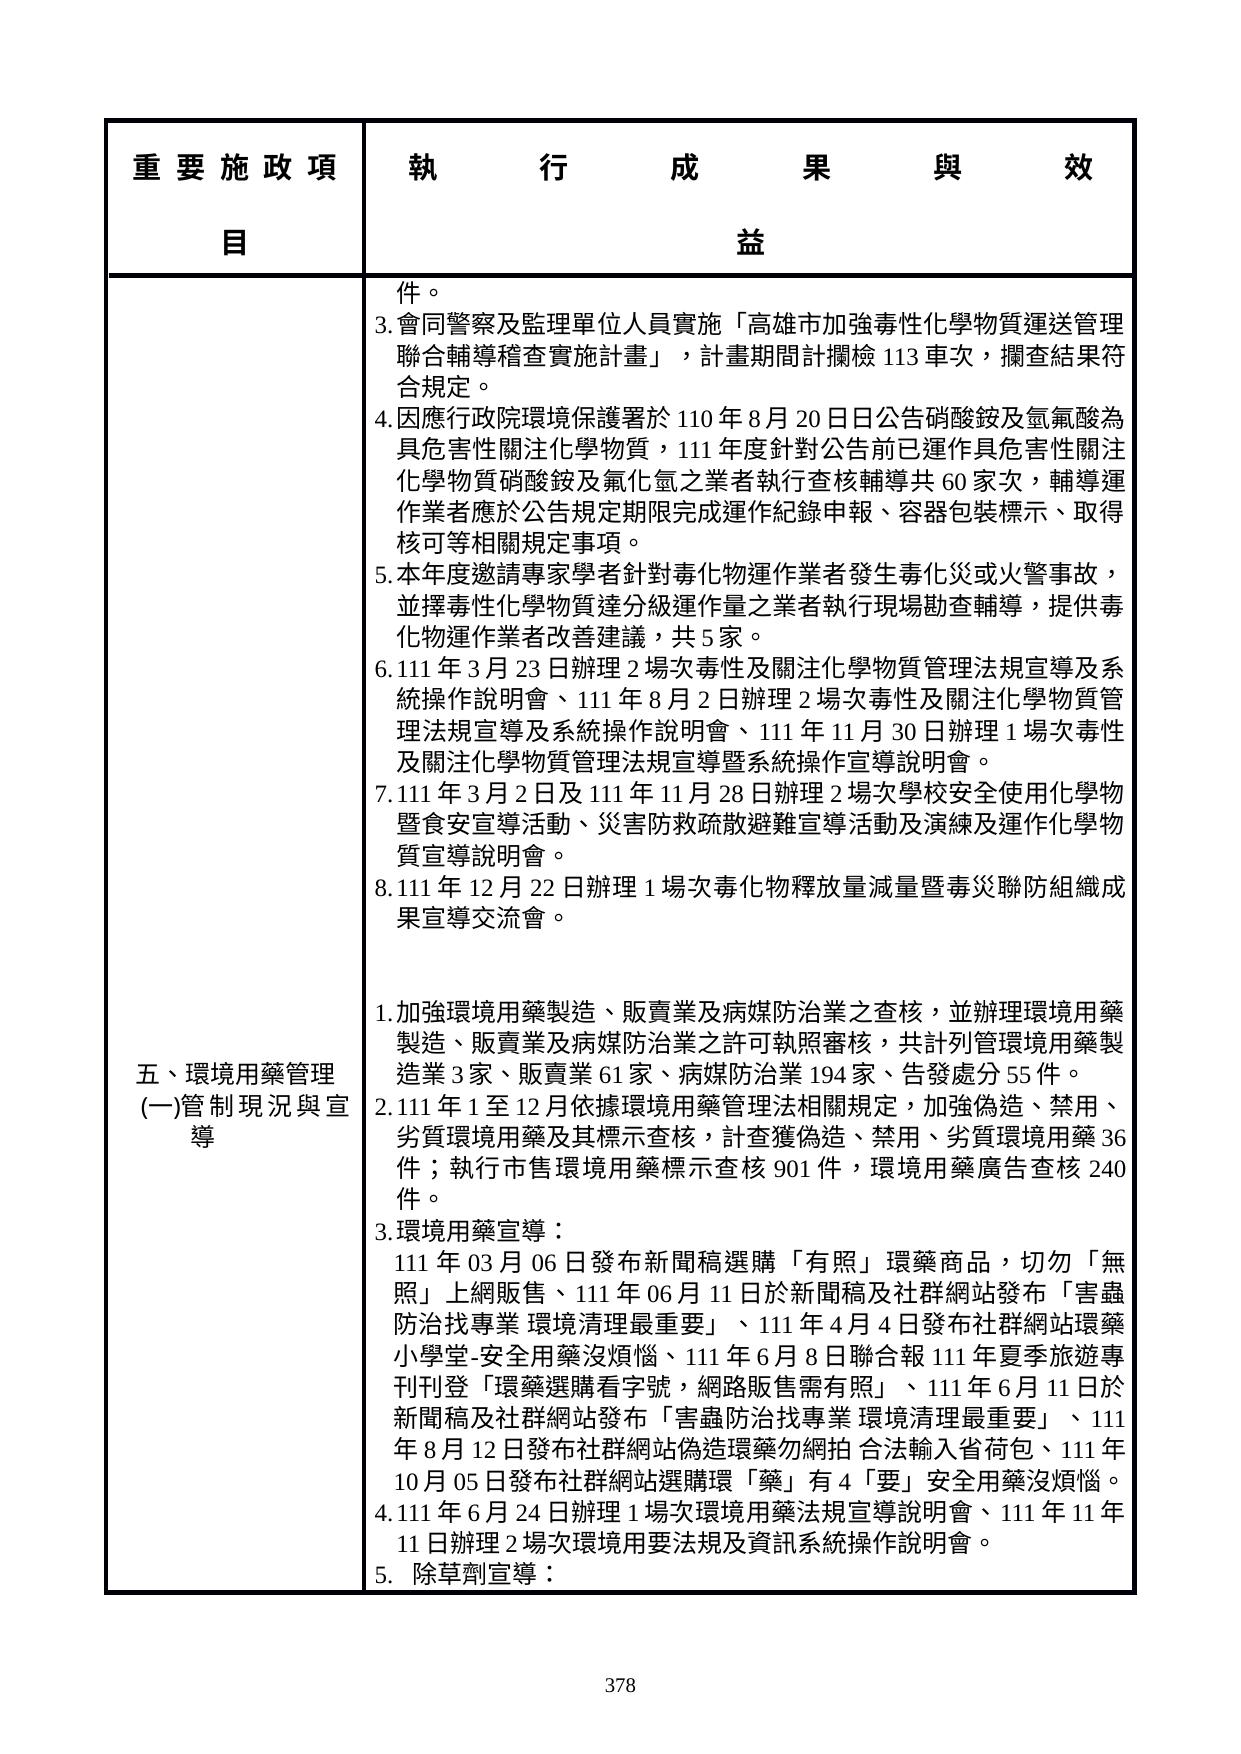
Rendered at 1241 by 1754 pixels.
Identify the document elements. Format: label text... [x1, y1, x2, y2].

table_cell 賡續推動許可制度；確認固定污染源污染物排放量資料，並建立資料庫；111年1月至12月共受理固定源設置49件次、變更5件次、操作59件次、異動305件次、展延343件次及補換發證145件次，共計906件。 核發設置許可證60件、操作許可證653件。 執行703條製程許可證法規符合度查核，未依據固定污染源操作許可證規定操作之製程，依法進行告發處分。 執行41根次公私場所排放口定期檢測現場監督作業，確保檢測公司均依照標準流程進行檢測，以維護檢測數據之公正性。 執行展延通知及資訊公開通知，共計381件及235件。 辦理1場次之空污改善會議。 本市公告應連線第一批至第五批公私場所共有31家工廠109根排放管道，除中鋼公司4根次無法裝設儀器之管道外，其餘皆已完成連線；而非公告對象自行連線共有8根。根據最新公告之管理辦法所有連線工廠應傳送即時資料，目前已全數進行即時資料傳輸。 執行各項功能查核：相對準確度測試查核25根次、相對準確度測試監督26根次、標準氣體查核27根次、不透光率查核16根次、不透光率監督20根次、二氧化氮查核20根次、法規符合度查核84根次及現場評鑑5廠次。 111年辦理「CEMS管理辦法宣導說明會」1場次。 執行110年第4季~111年第3季空污費申報建檔共5,443家次，空污費審查共5,443家次，其111年度追繳金額為658萬元。 以「空污費網路申報及查詢系統」為比較基準，藉由現場查核、上下游比對及與固定空氣污染源管理資訊系統比對等方式，強化數據正確性及確認業者申報方式之合理性。其111年度共追繳空污費658萬元。 統計111年1-12月辦理收繳空污費共5億0,974萬餘元。 執行本市110年度現場查核作業，空污費針對SOx、NOx、VOCs及TSP等污染物進行現場查核，共計完成275家次；排放量查核共計76家次。 111年度共辦理2場次法規暨申報系統使用說明會，共邀集259家公私場所與會輔導；辦理2場次高雄市汽電共生鍋爐生煤使用管控研商會議，協商減煤56.8萬公噸；辦理1場次揮發性有機物自廠係數建置申請審查會議。 執行159家次VOCs納管行業法規符合度查核及排放量確認作業。 查核12家次流通市場販賣塗料標示規範符合情形，查有8家次販賣有法規管制類別塗料，其商品皆有依法標示規範內容。 查核石化製程廢氣燃燒塔操作狀況27廠次，針對未符合法規規範者皆有要求業者進行改善。 VOCs行業別申報審查609件次、廢氣燃燒塔相關使用申請審查63件次及歲修申請作業審查144件次、加油站相關申請文書審查526件次。 執行石化製程歲修期間現場查核15家次，查有相關歲修單元未有效收集廢氣者，現場立即輔導業者進行修護改善。 執行石化製程及儲槽設備元件檢測42,061點次與裝載操作設施設備元件洩漏調查8,010點次，檢測有洩漏點數共345點，統計洩漏元件經修護後達成之VOCs削減量為51.31噸。並運用紅外線氣體顯像測漏儀執行石化業設備元件洩漏監測共21小時。 執行排放管道VOCs檢測10根次、周界或管道異味官能檢測作業16點次、內浮頂槽浮頂上方VOCs濃度檢測30點次及冷卻水塔VOCs濃度檢測10點次，共測有管道異味官能檢測作業1點次及內浮頂槽浮頂上方VOCs濃度檢測2點次，不符法規標準。 更新本市加油站家基本資料庫267家次，並執行50家加油站之油氣回收(A/L)檢測作業，共抽測995支油槍，執行25站次氣漏檢測作業。另執行加油站油氣回收設施現場查核及輔導58站次，查有相關油氣逸散單元，現場立即輔導業者進行修護改善 邀請專家學者辦理4場次固定污染源空氣污染物減量輔導會議。 辦理轄內未列管公司場所清查作業507家次。 辦理戴奧辛及重金屬污染源巡查作業，以掌握排放源之實際操作現況，進行全面法規符合度巡查工作209根次查核。 辦理可能異味來源工廠巡查作業360家次，並辦理5場次減量輔導會議。 辦理農廢露天燃燒巡查作業及宣導說明會，共計巡查493公頃並辦理2場次宣導說明會。 辦理管道檢測作業，管道戴奧辛檢測9根次、重金屬檢測10根次、異味檢測10根次，並於指定位置完成鋼瓶採樣分析作業6點次。 辦理有害空氣污染物空品監測作業，完成楠梓空品測站戴奧辛、重金屬、及酸鹼氣體空品監測各4次，大社工業區周界重金屬及醛酮化合物空品監測各6點次、揮發性有機物空品監測23點次、酸鹼氣體空品監測16點次，臨海工業區及中油高雄煉油廠之揮發性有機物空品監測37點次。 111年度完成五常里民宅、三奶里活動中心及潮寮國中之OP-FTIR連續監測各計365日，另新設大社工業區南側OP-FTIR測站並執行連續監測計275日。 執行室內空氣品質巡查檢測計302場次，包含本市公告列管場所及預公告新增場所。 執行17家公告場所稽查檢測作業及13家非公告場所標準值檢測作業，其中一間醫療機構二氧化碳濃度超標，經改善後已符合標準。 本年度總計核發189家自主管理標章，包括公告場所68家優良級標章、109家良好級標章；非公告場所10家優良級標章、2家良好級標章。 辦理2場次室內空氣品質自主管理標章宣導說明會。 辦理2場次輔導改善會議，提供具體改善方案或建議予場所，作為其室內空氣品質檢討及改善之依據。 111年完成104家次寺廟巡查作業，其中新增擴充巡查寺廟基本資料2家次、更新維護寺廟基本資料102家次。於三大節慶辦理紙錢集中燒活動，總收運量為823.39公噸，以功代金本年度配合環保署政策推動全國性以功代金超商平台募款活動，111年度本市共新增4家社福團體加入，目前參與之社福團體計有19家；111年度以功代金響應金額約為新台幣108.7萬餘元，並於8月21日配合「淨零綠生活澄清湖環湖走騎活動」進行以功代金現場擺攤宣導；結合南區廠及仁武廠新設置紙錢專用金爐推動平日紙錢集中燒活動，統計至12月31日，共收運32.6公噸。統計111年紙錢集中焚燒及以功代金成果，推估約可減少燃燒紙錢866.86公噸，減少粒狀污染物污染物排放量3.05公頓。 111年餐飲業巡查作業完成巡檢405家次，其中包含「行政院環境保護署-餐飲業空氣污染防制設施管理辦法」納管之一定規模餐飲業共計列管75個單位、344家餐廳；此外，針對非屬一定規模餐飲業巡查61家次；配合召開1場次「餐飲業法規宣導說明會」；另辦理國中小教育宣導會議5場次。 受理申請餐飲業及攤商裝設或租賃空氣污染管末處理設備案件，已完成補助43家餐飲業，共計新增靜電機74台、水洗機7台、異味處理機2台及活性碳吸附裝置4台，其中設備採用購置方式有78台、租賃有9台，每年可削減懸浮微粒1.441公噸、非甲烷碳氫化合物7.015公噸。 完成排放量減量分析作業：高屏地區空氣污染物總量管制第一期程共列管468家既存固定污染源，統計至第一期程最後四季，實際減量約10,527公噸空氣污染物。 已核發削減量差額共99件，TSP、SOx、NOx、VOCs核發量分別為769.1、5,552、7,793.1、2,718.9公噸；並已有完成73件差額交易移轉案件，總交易移轉量合計為2,135公噸，及已辦理30家次固定污染源空氣污染物削減量差額抵換作業。 已完成74家次公私場所提出新設或變更固定污染源污染物排放量增量抵換來源案件申請會審審核，包含17家次新設或變更達一定規模案件及57家次未達一定規模之設置或操作許可證申請案件。 統計目前尚有實際削減量差額證明有效期屆滿辦理展延前，須將指定10%差額限交易予不同法人，包含：粒狀污染物約70公噸、硫氧化物486公噸、氮氧化物744公噸、揮發性有機物133公噸。另為優先掌握各公私場所向環保局提出收回申請意願，環保局已於111年12月9日函文各公私場所。 採用2部中型油電複合動力洗街車及2部小型掃街機具，針對本市PM10濃度較高行政區域，進行加強街道揚塵洗掃工作，111年度共計完成機具洗街8,509.12公里、機具掃街4645.66公里。 推估TSP削減量：181.54公噸；PM10削減量：34.20公噸；PM2.5削減量：7.99公噸。 執行道路普查300條及作業現場自主查核30條。 完成洗掃作業前後街塵負荷檢測成效評估工作，平均街塵負荷削減率為55.30%、坋土負荷削減率為53.30%。 111年度1-12月營建空污費共徵收7,038件，徵收金額326,945,805元。 111年度邀請本市營建業主、承包商、公家機關、大型營造公司等單位，舉辦「營建工程空氣污染防制費查核及巡查管制宣導線上說明會」2場次；並辦理技術轉移教育訓練1場次。 111年度10月辦理「營建工地智能管制新模式」成果記者會1場次，廣邀媒體記者宣導新式空氣污染防制設備，以達宣傳效果。 111年度1-12月共計完成20,775處次營建工地、河川疏濬工程等之(稽)巡查及建檔作業。其中，假日巡查數量達1,207處次。 公共道路洗掃清潔維護：針對公共道路之管線工程及污染之公共路面清潔執行維護作業，111年1-12月共有57家工地及72家工廠認養洗掃工區周邊道路，以加強維護周邊環境，統計111年1-12月度總洗掃道路長度為42,919.32公里，推估TSP粒狀污染物減量達592.29公噸。 111年度於高屏堰110及111年採售分離週邊計畫(右岸出料)、高雄市第95期市地重劃工程、高雄市第96期市地重劃工程、儲槽新建工程、新加坡商英特格股份有限公司高雄路竹園區廠房新建工程，等5處架設CCTV監控作業即時監控系統架設，以即時掌握營建工地防制設施完善及現場施工情形。 111年度1-12月共完成10場工地周界TSP檢測，另完成15點次施工機具油品抽測，檢測結果皆符合法規標準。 111年度1-12月共完成施工機具調查108件，施工機具排煙檢測(不透光)60件，有57台施工機具檢測值符合儀器測定認定標準1.0 m-1以下，並核發施工機具自主管理標章共計28張，另輔導工地裝設濾煙器10台。 辦理本市固定源散性粒狀污染物稽巡查作業，統計111年度1-12月完成1,907點次巡查作業，其中180件為假日巡查或機關指定。 111年度1-12月執行本市工業區路面巡查作業，共計完成548處次，2處次路面髒污案件，現場已立即改善。 協助執行營建噪音巡查作業，統計111年度1-12月完成363點次檢測數。 111年度1-12月完成港區37個巡查天，並參與港區裝卸業者說明會議，提供空氣污染防制相關意見供高雄港務分公司及裝卸業者們參考。 111年分別完成高屏溪裸露灘地里嶺大橋至雙園大橋間例行性巡查119天次。 111年辦理2場次高屏溪沿岸校園河川揚塵防護宣導說明會，宣導人數共約398人次。 111年辦理2場次高屏溪沿岸區里河川揚塵防護宣導說明會，宣導人數共約423人。 111年辦理1場次高屏溪河川揚塵預通報中級演練，參與人數約58人。 111年辦理1場次與環保署、水利單位及屏東縣環保局召開揚塵防制聯繫會議，主要討論目前河川揚塵防制現況、裸露地改善區域規劃及提出未來建議工作事項，以利後續本市對河川揚塵防制作為。 111年完成2次高屏溪裸露灘地衛星影像面積調查。 完成拍攝1部河川揚塵防制宣導影片，於辦理各項河川揚塵防制宣導作業時，提供民眾觀看，以達宣導成效。 建置及維護高屏溪沿岸揚塵預警及通報系統，除提供即時空氣品質預警訊息外，並提供相關氣象背景資料，作為後續預警通報之參考。 111年完成4次高屏溪沿岸裸露地分佈狀況及周邊污染源空拍。 111年針對高屏溪沿岸易發生河川揚塵污染路段共進20,234.5公里洗街作業TSP削減量達279.24公噸、PM10削減量達52.6公噸。 依據『高雄市政府空氣品質淨化區設置及管理要點』，持續推動公私有土地或國有非公用土地設置空品淨化區，111年度共計核定13案空品淨化區，其中5案已完工，8案不及於當年度設置，保留至112年執行，5案新增綠地面積3072M2、5處綠牆新增綠地面積244M2。 建置空品淨化區進行線上自主提報以及線上申報系統。更新環保署及本市空污基金補助設置之空品淨化區相關基本資料庫、綠化減碳及污染物淨化量資料庫、成果現況網頁。 全面推動441處空品淨化區自主管理，本年度完成本市空品淨化區200處基地現場查核作業，428處(經扣除13處無法提報)配合自主管理線上提報，提報率達100%。 完成70處基地碳匯量測作業，調查喬木數量4,404株，碳匯量總計為1,946.0236公噸/年。 完成441空品淨化區基地之綠覆率百分比之查核紀錄，並計算其平均綠覆率為96.81%。 辦理1場次空品淨化區績優單位頒獎暨空污基金補助宣導說明會、1場次空品淨化區認養維護說明會。 拍攝空品淨化區宣導影片一部、2處（4場次）校園喬木碳匯量測教學、1場樹木碳匯宣導活動、1場環境教育宣導，製作宣導品505份。 輔導15處考評成績較差且有意願配合改善之空品淨化區，完成實質改善工作。 完成本市三個行政區（大樹區、旗山區、美濃區）全區裸露地調查，另加強仁武區裸露地調查，以上共計巡獲15筆裸露地，面積約為2.0889公頃，經輔導改善後，裸露地綠化或改善總面積約1.9687公頃，改善完成率94.25%。 媒合40家企業及11個社區，認養43處空品淨化區。 持續更新及維護空品淨化區資訊網。 篩選忠義國小、愛群國小、大寮國中3處空品淨化區，輔導設置3面植栽教育解說牌，提升校園淨化區周邊運用功能。 已完成車牌辨識作業共拍攝305,675輛次，已定檢數247,902輛次，經車牌辨識作業查驗行駛中車輛定檢完成率為81.1%。 完成機車路邊攔檢2,558其中不合格數295輛次，不合格率為11.5%；檢測不合格機車已完成複驗改善290輛次，複驗改善完成率為98.3%。 111年淘汰1-4期老舊機車共58,750輛。 至111年12月止空氣污染物削減量部分，NOX削減量為91.6噸，PM2.5削減量為19.5噸，NMHC削減量為447.7噸，CO削減量為1,272.0噸，主要的削減量來自定檢不合格機車調修改善、老舊機車淘汰、未定檢機車路邊攔檢不合格複驗改善。 受理申請汰舊1-4期車案件，完成審查並符合累計5,772件，已完成撥款補助累計共4,626件。受理高雄市汰舊並新購電動二輪車申請，完成審查並符合計3,266件，已撥款補助計2,631件，受理高雄市純新購電動二輪車申請，完成審查並符合計6,272件，已撥款補助計5,366件。另受理汰舊並新購七期燃油車申請，完成審查並符合計2,506件，已撥款補助計1,995件。 辦理機車排氣檢驗站線上教育訓練2場。 完成海報512張。 完成年度充電站巡檢工作65座及使用率低充電站拆除或轉移20座公共充電站。 完成年度汰舊老舊機車補助、機車排氣定檢、機動車科技執法噪音…等，相關宣傳及成效新聞稿3則及粉絲團文章製作8篇。 111年柴油車檢測排煙共14,034輛次，執行站內全負載及無負載檢測共計有9,975輛次，站內檢測不合格車輛有340輛，不合格率為約3.4%。 完成路邊攔檢排煙共387輛次,不合格為120輛次,整體不合格率為約31.0%。 柴油車油品檢查9,363輛次，抽油送驗40件進行含硫量檢測，其中有2件檢驗不合格，平均不合格硫含量濃度為46ppmw。 維護0800-721721免付費電話預約檢測系統。 落實推動柴油車自主管理制度共計簽約有5,692家，加入柴油車自主管理總車輛數共15,144輛次。 推動「保養為主、檢驗為輔」落實使用中柴油車保檢合一制度，環保局已完成13家柴油車認可保養廠，輔導建置執行排煙檢測能力，以落實車輛檢修品質，有效管制柴油車污染；推動認可保養廠授權為定檢示範站執行柴油車排煙檢測作業，共已有12家認可的保養廠檢驗能力評鑑合格，其中有9家已配合設立定檢示範站，協助檢驗本市柴油車輛，111年共計完成3,652輛檢驗，並提供檢測補助費用共711,000元。 推動「行動檢測站」到場檢測服務作業，結合柴油車自主管理措施，檢驗符合標準即可核發分級標章，並優先以公務單位做起，先公後私，逐步擴大服務對象。111年持續於高雄港區及台糖大型車停車場設置行動檢測站提供業者免費檢測服務；另外為管制配合運送四大超商之柴油物流車輛及進出焚化廠之廢棄物清除處理柴油車輛，協助至統一速達、捷盛運輸及億裕通運行動檢測服務；另外未擴增服務對象，協助至台電公司各營業處協助檢測作業。111年共計完成檢驗1,342輛，核發1,340張自主管理標章。 劃設本市第一期空氣品質維護區，已於110年8月5日完成公告，111年2月5日生效實施，管制範圍包含澄清湖、駁二藝術特區及壽山動物園等3處風景區，管制對象：出廠滿5年以上之柴油大客車，需有1年內排煙檢驗合格紀錄；出廠滿5年以上之燃油機車，需完成年度定檢。統計111年進出車輛符合率已超過9成。 劃設本市第二期空氣品質維護區，已於111年10月20日完成公告，112年4月20日生效實施，管制範圍包含高雄港區第一至第六貨櫃中心，管制對象:出廠滿5年以上之柴油大貨車及曳引車需有2年內排煙檢驗合格紀錄。 規劃本市鹽埕國民小學為第三期空氣品質維護區，出廠滿5年以上之燃油機車，需完成年度定檢，已於111年10月17日送環保署審查。 鼓勵燃油市公車汰換為電動市公車，每輛汰換補助30萬元。 蒐集本市及鄰近空品區環境背景與空品資料，以瞭解環境負荷及空氣品質現況。本市懸浮微粒濃度及臭氧小時平均值109年已達空氣品質標準且皆符合二級防制區標準、細懸浮微粒(PM2.5)標準(手動)檢測方法監測的年平均濃度已由102年30.7μg/m3降至111年12月底16.9μg/m3。 分析本市空氣品質監測站監測資料。 整合分析轄區內各類污染源空氣污染物排放清單。 依空氣品質現況、未來發展趨勢及本市地方特色，研擬各項空氣品質管理目標與對策，並檢討修正本市空氣污染防制計畫。 協助有效管理各項空污執行計畫及定期追蹤檢討執行成效。 整合各項空氣品質管理成效宣導成果，並辦理1場次成果發表宣導活動，參與人數達2500人。 空氣品質管理中心系統中建置緊急應變查詢處理系統，整合GIS圖資功能，提供空氣品質資料、氣象資訊、工業區環境監測資訊、CEMS資料、固定污染源相關查詢功能，並於地理資訊系統內以圖示、圖表顯示查詢結果；另提供固定污染源行動資料庫，包括後端支援伺服器資料與終端平板電腦設備同步，提供同仁可於外部查核直接調閱相關資料。 維護OPEN DATA資料格式，提升資訊公開化。 視空氣品質狀況，啟動空氣品質惡化相關防制措施，111年共啟動143天。 107年建置感測物聯網初期，於本市四大工業區內設置感測器；108年擴大至北高雄及小型產業聚落，109年則加強交通源感測；於110年度針對全數感測點位進行重新盤點，針對「民眾陳情熱區」、「工業區鄰近社區」及「縣市邊境」強化並遷移點位新設，以提升本市整體感測能量。 111年度共完成全數1,350點微型感測器目視檢查作業2輪(累積2,700點次)及558台抽樣比對作業，另110年及111年度環保署委派第三方查核作業其滿意度達93.8%及90%，符合環保署相關規範，透過完整多元查核確認，確保整體感測數據品質。 定期分析本市空氣品質微型感測點監測數據，掌握污染熱點區域及好發時段，作為空氣污染稽核輔導應用參考，以提升稽查成效，相關計畫運用微型感測器感測分析之污染熱區，於111年1月至12月成功裁罰件數為18件，累積開罰529.904萬元。 111年1月至12月針對重大污染事件，提供即時空品資訊，判斷污染影響範圍，縮短應變時間，對於火災、揚塵污染、工廠異常運作等累積應用62件次。 111年辦理4場次空氣品質及空氣污染認知宣導活動，建立大眾對於空氣盒子、微型感測器數據與環署測站的差異認知。 111年度審查案件數，合計共6件。初審及現勘後全數合格，已函送高雄國際航空站辦理後續複審事宜。 交通噪音監測：111年度完成本市各噪音管制區民眾陳情交通噪音監測共13件。 配合行政院環境保護署年度工作重點，執行「111年度工業區水污染防治管理計畫」，稽查324次、採樣324次。 推動排放許可、申報制度，以確實有效管制污染源；111年列管之水污染源3,343家，包含公共下水道系統6家、社區下水道系統100家、工業區下水道系統11家及指定地區場所專用下水道29家，餘為排放地面水體者之事業單位3,197家，均依法要求申請廢(污)水排放許可證(文件)列管。 截至111年12月底轄境內水污染防治許可案件共1,262件，依申請案件類別統計，申請水污染防治措施計畫者有329件、排放地面水體許可證145件、簡易排放許可文件229件、貯留許可文件99件、營建工地逕流廢水削減計畫394件、廢水管理計畫9件、試驗計畫書3件、CWMS措施說明書及確認報告書54件。 另督促事業及污水下水道系統依規定設置廢(污)水處理專責單位或人員，目前實際設置專責單位90家，甲級專責人員94家，乙級專責人員289家。 落實使用者付費原則，針對本市排放地面水體之事業完成169家次水污染防治費查核作業。 配合行政院環境保護署年度工作重點，推動畜牧糞尿資源化政策，111年輔導24家畜牧場核准使用沼液沼渣作為農地肥份使用。 獲環保署補助建立轄內沼液沼渣肥分使用運輸施灌體系，統計至111年12月31日止，共完成沼液集運2481趟次、集運施灌量9362.5噸。 111年9月16日辦理1場次水污染教育訓練，對象為環保局人員，教育訓練課程為：「新水系統簡介及操作技術轉移活動」。 111年度辦理事業水污染防治法規說明會於7月25日、7月27日、8月22日、8月23日、9月6日及10月5日、10月12日、10月13日的上下午，共11場，對象為本市列管事業(包含畜牧場、社區大樓等)，說明會主題為「畜牧業水污染防制法暨資源化期程說明暨常見違規樣態說明」、「已通過用戶(畜牧戶、農戶)進行沼液沼渣施灌說明」、「新申請媒合沼液沼渣農地肥分使用說明宣導」、「111年高雄市水污染防治法法規宣導說明會」等。 於111年9月19日公告修正「後勁溪流域廢(污)水氨氮排放總量管制方式」，並即日生效。 辦理「水環境巡守隊淨溪淨川暨水質檢測活動」共計13場約460人參與。 於111年12日4日辦理水環境巡守隊成果發表會，感謝水環境巡守志工這ㄧ年來，對高雄市區內水環境品質辛苦的維護，及增進巡守隊彼此間的交流，加強巡守隊與環保局間的聯繫。 持續監控本市飲用水水質、並加強進行自來水水質監測、包盛裝飲用水水源水質稽查與水源供應許可證之核發，掌握水質狀況，以確保本市飲水之安全。 執行自來水配水系統用戶管線固定點採樣共完成562件，合格562件，合格率100%，不合格項目已立即要求自來水事業改善完成；簡易自來水抽驗水樣8件，合格8件，合格率100%。 執行自來水淨水場水源水質稽查計48場次，合格率100%；執行簡易自來水水源水質稽查計9場次，合格率100%。 執行飲用水連續供水固定設備稽查430件，合格率100%；抽驗水質323件，合格率100%。 執行自來水水質處理藥劑稽查12件，合格率100%；採樣檢驗藥劑12件，合格率100%。 執行包裝及盛裝飲用水水源查驗29件，合格率100%；盛裝水站(加水站)核發水源供應許可證364件次，稽查196件次。 飲用水水源水質保護區或飲用水取水口一定距離內之土地申請查註案件476件，查註地號為3300筆。 天然災害發生時，飲用水安全維護之宣導： 111年5月16日飲水設備維護好，你我飲水沒煩惱/高雄市政府環境保護局臉書。 111年7月24日飲水設備維護好，你我喝水沒煩惱/高雄市政府環境保護局臉書、環保局稽查飲用水設備及抽驗水質均合格/中華日報、飲水設備維護好，你我喝水沒煩惱/蕃薯藤。 111年度辦理「安全飲用水宣導」之活動於111年3月21日、3月23日、6月17日、7月26日、8月24日、10月21日共辦理9場次，參與人數共計836人，對象為高雄市加水站水源供應業者、民營運動場館及學校師生，宣導主題為「安全飲用水、水源供應許可管理辦法、飲用水連續供水固定設備使用及維護管理辦法」及「DIY簡易淨水系統實作」等。 111年度高雄市土壤及地下水調查及查證工作計畫： 完成305組土壤樣品及60口次地下水監測井採樣分析工作業。 執行本市548口地下水監測井巡查作業暨98口外觀維護、25口井體修復、69口井況評估、14口再次完井、5口異物排除、1口標準監測井設置、22口標準監測井廢井、27口簡易井設置及5口簡易井廢井等作業。 每月一次場址現場監督查核工作。 協助2件法律訴訟案、1件次法律訴願案。 辦理5場次(15小時)土壤及地下水污染整治技術與相關法令教育課程、3場土污法相關法規說明會及5場次校園土壤及地下水污染預防觀念宣導說明會。 辦理線上審查本市今年4次約907家貯存系統申報資料；執行本市16處地下儲槽系統基本資料及法規符合度查核及20處具高污染潛勢地下儲槽系統預防性體檢工作，並協助審核。 執行並完成386處地上儲槽系統法規符合度確認及輔導工作。 「高雄市地下水污染場址管理計畫(計畫期程至111年6月)」： 工業區場址定期監測管理，針對4處目標工業區與場址之監測最佳化與評估污染團變動，並建立工業區污染潛勢風險地圖。本計畫四季(109年09月至111年03月)一共完成地下水採樣254口次，包含臨海工業區60口、仁美地區23口、楠梓園區147口與高雄園區24口等四處工業聚落，掌握污染濃度趨勢變化。 執行中油大林廠油槽區高污染潛勢土壤調查點位，共計56點次；豐枯水期地下水採樣調查，共計10口次。 完成建置4處污染工業聚落污染潛勢風險地圖及模擬污染情形。 仁美模場共完成3次藥劑灌注、3次甲烷抑制劑投入及執行21次現場採樣。 111年05月31日辦理HGCP模式模擬教育訓練1場次，對象為環保機關承辦，教育訓練課程為：「HGCP模式模擬技術教育訓練」。 「高雄乙烯事件緊急應變暨周邊場址監督管理計畫(計畫期程至111年8月)」： 完成乙烯場址應變後污染通量評估24組及場址周界豐水期監測6組，掌握應變成效及地下水周界變化。 完成乙烯場址緊急應變，累計涵蓋高濃度污染回收約5.345公噸及地下水生物循環系統進行污染邊界攔阻，添加生物營養鹽累計約3,021.9L，使下游周界標的污染濃度因大幅下降99 %。 完成乙烯場址專家諮詢委員會1場次、教育訓練2場次及影像記錄1件次。 完成設置原住民會館連續氣體監測器，並配合每周FID監測至少1次。 專案管理苓雅區及前鎮區4處污染場址，並每月定期巡查。 「中油高煉廠土壤與地下水污染監督管理與專業技術支援計畫(計畫期程至113年10月)」： 執行第三區土壤污染改善完成查證作業，計執行160點次土壤VOCs及TPH分析作業。 執行第1-1區及第三區地下水污染改善完成查證作業，計設置22口簡易井、9口標準井，及執行30口次地下水VOCs及TPH分析作業。 執行第三區離地改善土方改善完成查證作業，計執行61點次土壤VOCs及TPH分析作業。 執行第1-1區土壤及地下水污染改善完成查證作業，計執行5點次土壤VOCs、TPH分析作業及設置2口簡易井、執行2口次地下水VOCs及TPH分析作業。 累計執行70次第三區改善區每日巡查作業及55次第四區周界異味巡檢作業(每2週1次)，另執行24次廠內列管場址現場查核作業(每2週1次)及12次廠外列管場址現場查核作業(每月1次)。 協助辦理6場次中油高煉廠監督查核會議。 完成123件報告審查及協助辦理17場專案分組會議。 「高雄市鼓山區內惟段九小段54及55地號污染場址調查評估計畫(計畫期程至112年12月)」： 完成54及55地號第一階段土壤補充調查採樣及現場篩測，共計執行50點次土壤重金屬分析作業,總採樣進尺數量198公尺。 完成54及55地號第二階段土壤補充調查採樣及現場篩測,共計16點次,總進尺58m。 累計執行8次控制場址巡查，每次共4場次(每月1次)，另有完成一次空拍巡查作業（每半年一次）。 完成承諾廠址三維數位圖資拍攝。 「110年度高雄市土壤及地下水品質監測及管理計畫(計畫期程至111年5月)」： 每月一次場址現場監督查核工作(彌陀區及燕巢區)。 完成37組土壤樣品分析及110口地下水監測井採樣分析工作。 協助辦理1件法律訴訟案。 每四個月定期審查本市加油站申報資料；執行本市21處地下儲槽系統基本資料及法規符合度查核。 完成土污法八九條公告事業判定580件；土壤污染評估調查及檢測資料審核21件；公告事業現場查核25家。 辦理1場次土壤及地下水污染整治技術與相關法令教育課程或訓練。 「111年度高雄市土壤及地下水品質監測及管理計畫(計畫期程至112年5月)」： 每月一次場址現場監督查核工作(彌陀區及燕巢區)。 完成51組土壤樣品分析及9口地下水監測井採樣分析工作；1口2"監測井設置。 協助辦理1件法律訴願諮詢服務。 每四個月定期審查本市加油站申報資料。 完成土污法八九條公告事業判定1054件；土壤污染評估調查及檢測資料審核43件；公告事業現場查核40家。 辦理2場次土壤及地下水污染整治技術與相關法令教育課程或訓練。 本市已公告及列管之土壤、地下水污染場址總計62處，包括16處整治場址、39處控制場址、4處應變措施計畫場址及3處地下水受污染限制使用地區，列管面積約664公頃。 本市111年度異動公告列管之土壤、地下水污染場址為1處，由控制場址變更公告為整治場址。 本市111年度解除公告列管之土壤、地下水污染場址總計9處，包括2處整治場址、7處控制場址及3處應變措施計畫場址。 本市111年度合併公告列管之土壤、地下水污染場址總計5處，其中2處「楠梓區高楠段410、411地號」及「楠梓區高楠段27等21地號」合併為「楠梓區高楠段410等23筆地號」；其中3處「楠梓區高楠段324等5筆地號及後勁段月眉小段735地號」、「楠梓區高楠段327等3筆地號」及「楠梓區高楠段405等8筆地號」合併為「高楠段327等13筆地號及油廠段10地號」。 111年度共召開本府土壤及地下水污染改善推動小組2場次及專案分組委員44場會議。 輔導本市493家列管毒化物業者依毒性及關注化學物質管理法規定運作，現場輔導查核共計863家次，告發18件，辦理毒性化學物質運送聯單報備及變更共56,909件。 審核及核發毒化物許可證、登記文件、核可文件、關注化學物質核可文件、專責人員設置等新申請、換發、補發、展延、註銷案件共677件。審核「危害預防及應變計畫」、「運送之危害預防及應變計畫」、「應變器材、偵測及警報設備設置及操作計畫」共488件。 會同警察及監理單位人員實施「高雄市加強毒性化學物質運送管理聯合輔導稽查實施計畫」，計畫期間計攔檢113車次，攔查結果符合規定。 因應行政院環境保護署於110年8月20日日公告硝酸銨及氫氟酸為具危害性關注化學物質，111年度針對公告前已運作具危害性關注化學物質硝酸銨及氟化氫之業者執行查核輔導共60家次，輔導運作業者應於公告規定期限完成運作紀錄申報、容器包裝標示、取得核可等相關規定事項。 本年度邀請專家學者針對毒化物運作業者發生毒化災或火警事故，並擇毒性化學物質達分級運作量之業者執行現場勘查輔導，提供毒化物運作業者改善建議，共5家。 111年3月23日辦理2場次毒性及關注化學物質管理法規宣導及系統操作說明會、111年8月2日辦理2場次毒性及關注化學物質管理法規宣導及系統操作說明會、111年11月30日辦理1場次毒性及關注化學物質管理法規宣導暨系統操作宣導說明會。 111年3月2日及111年11月28日辦理2場次學校安全使用化學物暨食安宣導活動、災害防救疏散避難宣導活動及演練及運作化學物質宣導說明會。 111年12月22日辦理1場次毒化物釋放量減量暨毒災聯防組織成果宣導交流會。 加強環境用藥製造、販賣業及病媒防治業之查核，並辦理環境用藥製造、販賣業及病媒防治業之許可執照審核，共計列管環境用藥製造業3家、販賣業61家、病媒防治業194家、告發處分55件。 111年1至12月依據環境用藥管理法相關規定，加強偽造、禁用、劣質環境用藥及其標示查核，計查獲偽造、禁用、劣質環境用藥36件；執行市售環境用藥標示查核901件，環境用藥廣告查核240件。 環境用藥宣導： 111年03月06日發布新聞稿選購「有照」環藥商品，切勿「無照」上網販售、111年06月11日於新聞稿及社群網站發布「害蟲防治找專業 環境清理最重要」、111年4月4日發布社群網站環藥小學堂-安全用藥沒煩惱、111年6月8日聯合報111年夏季旅遊專刊刊登「環藥選購看字號，網路販售需有照」、111年6月11日於新聞稿及社群網站發布「害蟲防治找專業 環境清理最重要」、111年8月12日發布社群網站偽造環藥勿網拍 合法輸入省荷包、111年10月05日發布社群網站選購環「藥」有4「要」安全用藥沒煩惱。 111年6月24日辦理1場次環境用藥法規宣導說明會、111年11年11日辦理2場次環境用要法規及資訊系統操作說明會。 除草劑宣導： 111年03/12、04/25、05/15、06/27、07/19、08/13、08/31、09/19、10/08、12/19於社群網站宣導非農地禁用除草劑、111年11月12日發布社群網站環藥使用照步來 無照廣告尚母湯。 毒災聯防組織編制規劃： 本市列管毒性化學物質運作廠商達447家，為能即時於毒性化學物質災害事故發生時，迅速啟動聯防組織成員協助救災，依區域及毒化物特性分為13組，並不定期辦理相關訓練課程，以加強現場應變人員對毒災處理程序及應變設備操作之熟悉程度。 毒災聯防組織訓練： 111年4月22日辦理內部教育訓練及技術轉移1場次，課程內容為「運用毒災防救管理資訊系統進行毒災線上沙盤推演」、「攜帶式氣體偵測器進行原理操作及維護保養說明」。 111年10月17日辦理內部教育訓練及技術轉移1場次，課程內容為「壓力情境體驗迷宮實作」、「災害現場資訊及溝通技巧」。 111年04月21、25日、111年5月3、12日、111年9月26日邀集本市毒災聯防組織成員，辦理「111年度高雄市毒災應變單位及聯防小組緊急應變實作訓練」，共計10場次。 無預警通聯測試： 針對本市毒化物運作業者辦理毒化物運作場所災害通聯測試，111年度共計辦理33場次。 現場無預警測試： 針對本市毒化物運作業者辦理現場無預警測試及毒災沙盤推演，以隨機抽測方式對工廠單位進行施測，由現場人員立即進行應變處置，加強廠方救災應變能力，111年度共計辦理23場次。 111年3月31日本市配合辦理「高雄市111年全民防衛動員暨災害防救(民安8號)演習」。 111年11月22日辦理「111年度毒性化學物質災害應變中心開設模擬演練暨災害防救工作會議」。 111年11月28日辦理「高雄市前鎮區毒化災疏散避難宣導活動及演練」。 111年12月6日辦理「高雄市毒性及關注化學物質災害應變演練」。 擇定本市仁武及大社工業區作為本年度災害疏散避難規劃之標的。藉由ALOHA模擬模式針對大發工業區範圍內之毒化物運作場所進行毒化物災害風險潛勢分析，並將風險潛勢結果透過地理資訊系統進行圖層套疊，評估鄰近收容點之適切性。 每週垃圾清運5日，全年清運467,677公噸。 本市實施垃圾不落地措施，包含各級公私立學校，民眾配合良好，不僅減少垃圾堆置點及髒亂產生，同時提升市容景觀。 維護市容環境，每日執行人力清掃慢車道，111年人力清掃街道面積 1,627,879,479 平方公尺；111年掃街車清掃快車道面積 354,543,891平方公尺。 廚餘回收每週隨垃圾車回收5日，111年廚餘回收量41,955公噸，回收率2.97%。 資源回收每週每條清運路線由資源回收車回收2日，111年資源回收量883,858公噸，回收率62.61%。為維護市容觀瞻及增加停車位，廢棄車輛委託民營拖吊，111年移置汽車373輛、機車2,195輛。 「高雄市巨大廢棄物回收再利用廠」， 111年度巨大廢棄物回收再利用18,179公噸、回收再利用率90.310 %。 與環保杯租賃業者(杯特股份有限公司)合作，成功輔導17家業者及40家門市加入推動循環杯租借服務，總計借出3,568杯，循環杯平均使用率0.6%。 111年輔導高雄市願意提供環保外送服務共計有88家業者，總計環保外送494次，減少32,940個一次用免洗餐具使用(包含紙餐盒、免洗筷及塑膠湯匙等)，預估減少450.18公斤一次用產品垃圾量。 辦理111年度回收達人資源回收兌換活動(含區隊活動)、廢乾電池限時競賽回收月活動及希望種子資收站兌換活動，回收廢乾電池7,400公斤。 查核輔導政府部門、學校、百貨公司及連鎖速食店等一次用塑膠吸管使用情形254家次(1至11月)。 登革熱防治作業持續配合市府「孳檢為主，消毒為輔」之登革熱防治策略，除進行本府各機關、學校、團體及公私場所登革熱病媒蚊孳生源之清除、輔導及檢查外，並特別加強宣導一般民眾對於室內外環境孳清工作之重視。 環保局所屬各區清潔隊配合各區公所列管之空地髒亂資料，由區公所先行確認複查後，函請環境髒亂空地之所有人限期改善，並由環保局配合督促改善。若屆期經稽查仍未改善，環保局則依廢棄物清理法予以告發處分。 針對確定及疑似病例個案周遭，加強其室內外緊急防治工作(含孳生源清除、孳生源檢查及戶內外消毒)。 111年仍配合本府『生態滅蚊』之策略，工作上則以『孳檢為主、消毒為輔』，實務上由環保局登革熱防治隊及各清潔隊於平日進行室內外孳檢工作，於有發現孳生源時，再進行必要之噴藥消毒工作，一方面避免藥劑噴灑過度污染環境及病媒蚊產生抗藥性、一方面亦避免民眾因過度噴藥爆發民怨。 針對登革熱高風險及列管場域，由登革熱防治隊及各區隊派員續進行孳檢工作以降低病媒蚊密度，另為呼籲民眾落實登革熱居家防治，落實執行公權力並搭配各里進行家戶宣導，由家戶自身做起，務求滅絕病媒蚊孳生源。並由登革熱防治隊繼續佈放誘殺桶，持監測本市病媒蚊的密度，將所收集數據來反映該區成蚊密度，供各區級指揮中心作為參考。 111年輔導檢查清除12,595里次、清除髒亂點32,119處、清除孳生源140,929公斤。孳生源投藥28,672處、總消毒面積10,100,940㎡；登革熱病媒蚊防治工作總投入人力68,685人次 依據「高雄市登革熱生態滅蚊防疫計畫」，111年度本府維持執行1次預防性定期戶外消毒工作，避免噴藥過度造成環境污染及蚊蟲抗藥性影響防疫，並於實施前先函請各區公所，轉知所屬各里辦公處及里民配合居家環境整頓以提昇防治效果，實施期間為111年3月28日至5月31日；餘則針對登革熱個案或特定事件造成之環境衛生不良區域實施消毒作業。 訂定111年度全市家鼠防除工作計畫，並採購滅鼠藥劑於3 月21日至3月26日辦理「高雄市滅鼠週」前發放。以及宣導民眾「做好環境整頓、投以滅鼠餌劑為輔」之正確防除觀念，以防治家鼠危害，維護居家環境品質。 每年年底由各區隊提報來年各行政區清疏目標及路段，並將每日清疏作業情形上傳溝渠清疏平台公告市民周知，另發現水溝結構異常將立即通報相關單位進行改善，務使市區排水順暢，保護市民生命財產安全。 111年3,036公里，清疏污泥重量23,639公噸。 每年汛期前完成各行政區域易淹水路段清疏作業，提升易淹水路段排水順暢度，並於豪雨特報及颱風期間，請各區隊再次加強轄易淹水及低窪路段洩水孔巡檢作業，以確保排水順暢。 配合環保署推動「全面提升優質公廁精進計畫」，逐年辦理公廁特優場所認證，加強公廁維護檢查，檢查結果函送權管單位改善。 每月將彙集各區隊公廁檢查成績報表，提報環保署EcoLife網頁系統。 111年檢查66,071座次。環保局負責維護公廁85座。 為支援提供本府各機關團體、市民辦理各項活動使用，環保局備有流動廁所2輛，111年度租用64車次，租金收入136,000元。 111年行政院環境保護署，低碳垃圾車補助汰換6輛(6立方公尺垃圾車1輛、10立方公尺垃圾車4輛及12立方公尺垃圾車1輛)。 推動執行機關加強辦理資源回收工作，利用勤前教育、勞安訓練及教育訓練課程，加強宣導回收清運及貯存之作業及規範。 配合環保署推動資源回收相關工作，包括補助1處夜市商圈設置資源回收設施；於商、漁、游憩港設置1處資源回收站，加強對漁商港口船舶宣導；輔導50處集合式住宅資源回收貯存空間增設多種分類設施並加強環境美化，補助52處社區及12處學校機關購置資源回收設施。 加強轄區責任業者約3,555家及販賣業者列管約5,384家，主動稽查商品是否確實標示資源回收標誌及是否依規定設置資源回收設施。 落實回收處理業的管理，針對轄區達一定規模登記為回收處理業者79家，未達一定規模回收業者204家，實施輔導事宜，以有效落實形象改造工作。 加強辦理資源回收宣導活動場次達271場以上，並藉由電子媒體或平面媒體提升宣導效益，媒體宣傳(導)則數達173則，另為配合環保署政策，加強廢照明光源防破宣導、二次電池回收宣導、廢紙容器與廢紙分開回收宣導、玻璃分色宣導及電子電器逆向回收宣導工作。 配合環保署辦理已登記責任業營業量查核專案計畫，藉由查出短報或漏報等不實申報情事，提升本市轄內業者繳交資源回收清除處理費之稽徵成效，111年度查獲短漏金額約677萬5203元。 為因應本市清潔隊人力不足與儲備人員用罄問題，業已公開辦理「110年清潔隊員甄試」，總計錄取850名正、備取員額，冀可有效補足至113年之人力缺口。 其中正取人員172名及第一梯次備取人員35名、第二梯次備取人員86名、第三梯次備取人員17名均已報到進用；第四梯次備取人員預訂112年1月6日分發，同年2月6日正式至分發單位報到；賸餘備取員額將依序通知進用，原則於每年1、4、7及10月辦理相關作業。 行政院環境保護署111年度辦理「111年度垃圾焚化廠查核評鑑」本府榮獲「特優」。 行政院環境保護署111年度辦理「110年度垃圾焚化廠焚化底渣再利用查核評鑑」本府榮獲「優等獎」。 執行垃圾焚化底渣委託及自辦篩分再利用處理計畫，111年度1-12月再利用處理中區、南區、仁武、岡山資源回收廠產出底渣共189,127公噸。 輔導轄內再利用機構新設申請：為落實我國推動廢棄物管制政策以「資源循環零廢棄」為目標，透過源頭減量、重覆使用、物料再生、能源回收等政策，輔以「物質永續循環利用」及「資源利用效率極大化，環境衝擊影響極小化」，積極推動廢棄資源循環整合，降低以焚化或掩埋之處理方式，經統計111年，本轄領有再利用檢核身分之再利用機構共計399家。 輔導轄內既設再利用機構提升量能：統計111年，事業廢棄物再利用率共計91.2%。 清運處理本市水肥公民營清除處理機構清除之水肥，轉運至污水下水道系統處理廠處理，111年度共處理本市水肥77,932.01公噸。 111年度環保局大寮衛生掩埋場處理本市廢棄物溝泥計23,647.18公噸，民生污水處理廠(水利局轄管)污泥計6,059.22公噸。 111年度環保局路竹簡易衛生掩埋場、燕巢區區域性一般廢棄物衛生掩埋場妥善處理本市中、南區資源回收廠及岡山、仁武焚化廠產生之飛灰衍生物共計71,721.6公噸。 辦理南星計畫中程計畫暨各掩埋場第十六期環境品質監測計畫。 西青埔衛生掩埋場辦理沼氣再利用發電，111年度共處理沼氣計284.271萬立方公尺，發電量計454.83萬度。 已封閉復育完成之大社與旗山垃圾掩埋場設置再生能源太陽光電發電，111年度發電度數計192萬度。 行政院環境保護署辦理環保局公有掩埋場第三級查核，路竹阿蓮掩埋場查核結果無扣點，另參與查核營運中掩埋場-路竹場查核結果無扣點(本次查核改採扣點方式)。 持續擴大列管事業廢棄物產源：落實執行行政院環保署公告「應以網路傳輸方式申報廢棄物之產出、貯存、清除、處理、再利用、輸出及輸入情形之事業」及公告「應檢具事業廢棄物清理計畫書之事業」，111年列管公告對象高雄市共計4,176家。 持續辦理廢棄物清除處理機構許可管理業務，強化審查時程控管，廢棄物清除及處理機構111年許可證核發件數501件。 111年度辦理公民營廢棄物管理及事業廢棄物網路申報管制系統之勾稽管理、申報查詢、輸出境外及稽查管理共計7,362次、裁處670件、處分金額14,482,400元。 持續辦理事業機構之事業廢棄物清理計畫書審查，共計審查通過2,982件。 配合地檢署，環保警察第三中隊及協同南區環境督察大隊執行公害犯罪聯合稽查，以有效嚇阻不肖業者，任意違法傾棄破壞環境情事，111年度共執行8場次，移送保七偵辦案件共計8件。 本市目前列管環評案件計204件，111年本市列管環評案件清查、監督查核作業及後續查核案件改善追蹤件數為193件。 本市環境影響評估審查委員會共計召開4場次，審查案件12件次(4件次環境影響說明書、4件次環境影響差異分析報告、4件次變更內容對照表)；本市環評專案小組初審會議，共計召開31場次，審查案件31件次。 111年9月15日辦理1場次環境影響評估審查暨監督查核法規宣導說明會。 「高雄市政府永續發展暨氣候變遷調適會」，111年邁入第6屆，因應110年11月17日大會時委員建議調整工作組別，環保局(永續會秘書處)參考行政院國家永續發展委員會組織架構調整本市永續會架構，將工作小組濃縮為綠色經濟組、永續願景組、永續安全組、永續教育組及永續環境組等五組，各工作小組自111年5月起陸續召開工作小組會議，111年11月2日召開大會，檢討年度執行成果。 高雄市第二本「2022 高雄市自願檢視報告」(VLR)，以「永續淨零城市」作為本年度VLR主軸，並依據「增綠減碳、智慧科技、循環經濟、綠交通、低碳社區及永續扎根」等六大主題，其中摘錄與減緩及調適相關的執行亮點，包含推動高附加價值的產業轉型、智慧運輸降低大眾能耗、水資源循環再利用、畜牧糞尿資源化、公車全面電動化、近零碳建築物、全民綠生活、永續教育零時差，亦扣合SDG指標，最後，透過135項管考指標，展示高雄市逐步邁向永續發展之現階段成果。高雄市第二本自願檢視報告已於111年12月刊登於高雄市政府環境保護局網站、高雄市氣候變遷及行動網，以供各界及民眾閱覽。 高雄市溫室氣體管制： 2021年高雄市溫室氣體淨排放量為5,737萬公噸CO2e，相較基準年(2005年6,614.7萬噸CO2e)減少13.26%，減碳逾877萬噸。 制定「高雄市淨零城市管理自治條例(草案)」以能源、產業、生活、社會四大轉型為架構，召開多次研商、討論會議，條文共計30條。 辦理「高雄市2050淨零路徑發布暨產業淨零大聯盟成立記者會」，發布淨零路徑並邀集企業成立「產業淨零大聯盟」。 執行第二期「高雄市溫室氣體管制執行計畫」(110~114年)，能源、製造、住商、運輸、農業及廢棄物等六大部門，111年共計減碳130萬噸。 撰寫高雄市自願檢視報告(中英文)，以「永續淨零城市」為主題並製作電子書。 2022年城市碳揭露(CDP)，高雄市獲得A-等級評價，全球約僅175個城市獲得A-級以上的認可(評級為A到D)，約佔全球城市之17%。 完成轄內51家應盤查登錄溫室氣體排放量之排放源線上及現場勾稽查核作業，全數符合法規要求。 辦理3場次產業淨零路線及自治條例研商會議，邀集轄內排放源簡報淨零目標、措施及「產業淨零大聯盟」運作機制，蒐集自治條例相關意見。 辦理2場次「產業淨零大聯盟工作坊」，邀集鋼鐵、石化業者討論減碳目標設定及碳足跡實務操作。 辦理1場次「跨部門溫室氣體合作減量說明會」，完成30案事業單位與住商部門溫室氣體合作減量作業。 辦理30場次低碳環境教育宣導活動。 辦理15場次109年度低碳環境教育執行成果有疑義單位查訪作業。 購置5部影片提供市府辦理低碳環境教育宣導。 辦理8家次事業單位及住商大樓節能減碳輔導。 辦理2場次住商大樓節能減碳技術輔導說明會。 辦理4處住商大樓建物推動節能減碳措施示範點。 輔導高雄捷運取得「碳足跡標籤」。 永續城市推動： 輔導轄內4處單位參與「國家永續發展獎」，其中高雄科技大學、旗山糖廠社區發展協會、臨海水資源中心獲獎。 辦理2場次教育訓練，議題包含碳足跡、盤查、森林碳匯等。 辦理1場次「英國氫動力代表團拜會」，邀集轄內排放源參加。 至高雄市「私立義大國際高中附設國小」進行1場次SDGs宣導。 辦理2場次「氣候變遷調適跨局處教育訓練」。 參與3場次大型活動(亞太永續行動博覽會、臺灣氣候行動博覽會、亞洲永續供應+循環經濟會展)，宣導SDGs。 參與「亞太永續行動獎-宜居永續城市獎」，並榮獲「Outstanding City」最高榮譽獎。 刊登「世界環境日」廣播廣告、校園電視牆及電梯廣告等。 刊登1則「高雄市積極打造『永續韌性城市』，邁向下一個百年」新聞稿。 刊登5則「永續發展」及「氣候變遷」主題圖卡(世界地球日、高溫宣導、世界環境日、氣候變遷對颱風影響、國際臭氧層保護日)。 刊登1則高雄市淨零轉型宣傳影片，並扣合SDGs 參與5場次本市永續發展相關活動(蚵仔寮淨灘、淨零綠生活、環保志工群英會、綠色生活轉型、永續教師成果展)，並進行SDGs宣導。 1.執行「111年度高雄市推動低碳永續家園執行計畫」績效如下： 截至111年度本市輔導參與低碳永續家園認證評等，計有1處地方政府銀級、2處區銀級、11處區銅級、4處里銀級、55處里銅級以及477個村里社區取得報名成功。 111年度新增1處區銀級、5處里銅級及32處村里社區取得報名成功。 辦理1場跨局處研商會議。 辦理1場技術諮詢與評等審查小組研商會議。 辦理1場次生活圈業務聯繫交流會議。 推動本市轄內區域之建築物綠化降溫、節能及減碳工作，111年度輔導三民區安東里等12個村里社區，共16項行動項目建置，預計每年共可節電約8,460度、減碳量約10,972公斤。 辦理2場次氣候變遷社區調適培訓課程及2場次定期工作會議，共計146人次參加。 推動以社區為本的氣候變遷調適示範點，為因應極端高溫造成旱災、強降雨造成水患等氣候變遷之災害衝擊，本年度以大社區保社里為示範場域，針對社區民眾量身打造LINE-警戒速報客製化服務，將災害警戒服務在地化，以更即時便民的方式守護民眾生命財產安全。 推動本市學校低碳示範點，今年以華山國小及紅毛港國小為學校示範點對象，本案以汰換LED燈具改善學校用電，並配合空品淨化區計畫藉以提高減碳效益，預估每年節電量10,688度，年減碳量5,440公斤，環保局以學校迫切改善項目優先建置，期改善學校能源耗能狀況及照顧學童學習環境。 推動本市機關低碳示範點，今年以南區廠回饋中心及環保局為示範點，南區廠回饋中心以設置資通訊能源管理系統控制來提高節能效率及運轉最佳化，環保局則以汰換LED燈具改善用電狀況，本次2處機關示範點預估每年節電量26,547度，年減碳量13,512公斤。 推動1場低碳飲食推廣活動，同時結合環境教育場所(國立中山大學)進行辦理，共計56人次參加。 1.執行「機關及民間團體綠色消費及採購業務推動計畫」： 輔導本市綠色商店提報販售環保標章產品，金額達5.6億餘元。 輔導民間企業、團體及社區等簽署「綠色採購意願書」並申報綠色採購家數289家，提報綠色採購金額達61.9億餘元。 辦理綠色生活與消費推廣活動，實體活動辦理25場次、運用社群媒體19件次、傳統媒體25件次，結合非連鎖型綠色場域辦理推廣活動2場次，表揚大會1場次及結合碳足跡標籤申請宣導說明會1場次等。 辦理｢高雄市2050淨零路徑發布暨產業大聯盟成立記者會-宣導全民綠生活及淨零碳排城市｣，1場次。 本年度為環保標章30周年，結合環保署巡迴活動，於10月2日假國立科學工藝博物館南館場域辦理｢環保標章30周年系列活動-2050高雄淨零 你我一起生活轉型｣大型活動1場次，透過活動現場傳達高雄淨零碳排策略，並扣合高雄淨零綠生活生活轉型宣導及環保標章介紹等展示宣傳。 拓展環保標章產品，輔導轄內業者申請服務業環保標章達4家次(旅行業1家、旅館業3家)。 推廣環保旅店，111年新增28家次，轄內環保旅店總家數達107家。 推動綠色餐廳，111年新增30家，輔導查核10家次，轄內綠色餐廳總計109家次。 市場碳足跡標籤或碳足跡減量標籤查核42件次。 綠色辦公場所輔導，轄內機關共計497處單位響應，民間企業有39家響應。 推廣淨零綠生活綠色旅遊行程，規劃10條綠色旅遊綠線行程，上傳至全民綠生活系統網站供民眾參考。此外，年度結合綠色場域及綠色餐廳辦理辦理5場次綠色旅遊活動，邀請民眾報名參加，共計有270位民眾參與體驗。 宣傳環保集點政策，輔導企業或民間團體共有12處加入本市環保集點特約機構，並推廣環保集點APP，鼓勵民眾加入會員，總計本市會員已達32,476人。 輔導轄內中鋼碳素化學股份有限公司、雲朗觀光股份有限高雄分公司(高雄翰品酒店)等2家企業，申請國家企業環保獎評選，2家皆入圍並取得國家企業環保獎銅級殊榮。 成立ICLEI東亞辦公室，積極參與國際事務 「ICLEI東亞地區高雄環境永續發展能力訓練中心(ICLEI KCC)」係由高雄市政府捐助設立之「財團法人ICLEI東亞地區高雄環境永續發展能力訓練中心基金會」下設之組織，該基金會業於101年9月12日向高雄地方法院登記設立，該中心於同年9月17日正式營運。105年9月與德國總部簽署第二期5年合約至111年4月，並於111年4月與德國總部簽署第三期5年合約至116年4月，持續深化永續培力，強化同國際、同儕城市間之交流。 ICLEI KCC 111年之相關推動工作與執行成果，包含主協辦國際/國內研討會、交流活動，積極代表高雄市參與國際事務： 籌備參與全球會議：擔任臺灣城市參與重要國際會議的平台，提供最新的國際資訊、提高國際露出頻率、取得國際參與的機會。 瑞典馬爾摩「2022 ICLEI世界大會」：邀請臺灣會員城市參與線上會議，協助桃園市（ICLEI生態物流社群主席）實體發表。 德國波昂「大膽城市論壇」：邀請臺灣會員城市參與線上會議，協助工研院線上發表與ICLEI KCC共同開發的地方能源治理評分系統（LEGRS）。 埃及沙姆沙伊赫「COP27」：邀請臺灣會員城市參與COP27-LGMA多層次行動館系列線上活動及會議，協助提供城市永續/氣候行動相關宣傳影片和圖片於會場播放。 協助臺灣會員城市國際交流：擔任臺灣會員城市參與ICLEI國際倡議及與ICLEI全球會員城市交流的平台；提高臺灣城市國際露出頻率，取得國際認證標章。 出席「ICLEI東亞地區執行委員會」(線上)，報告111年度成果及112年度工作規劃，並協助新北市謝政達副市長（擔任ICLEI東亞地區執行委員）參與會議及報告。 協助高雄市、臺北市、新北市、桃園市、臺中市、臺南市、屏東縣、新竹縣、新竹市參與「CDPxICLEI碳揭露聯合填報系統」。 主協辦7場永續能力建構活動、教育訓練課程等，深化ICLEI KCC之培力訓練相關專業能力。 111年2月16日與工業技術研究院共同主辦「城市淨零與能源轉型工作坊」(線上)。 111年4月28日參與新北市政府主辦之「零碳城市氣候行動國際論壇暨ICLEI會員城市大會」。 111年5月30日與高雄市公務人力發展中心共同主辦「邁向2050零碳未來–農業循環經濟轉型工作坊」(線上)。 111年9月1日與本府環境保護局共同主辦「高雄2050淨零及循環經濟國際論壇」。 111年9月17日協辦臺灣環境保護聯盟「高雄市淨零碳排與綠能環境研討會」。 110年11月4日協辦外貿協會「ESG企業誠信治理與國際淨零趨勢研討會」。 111年11月17日與臺灣永續能源研究基金會(TAISE)共同主辦「第五屆全球企業永續論壇—淨零前線：全球地方治理新挑戰」。 代表ICLEI出席活動：推廣ICLEI與ICLEI KCC，並積極拓展多元合作夥伴，開創未來合作機會。 111年11月9日受邀參與本府都市發展局舉辦之Vision Kaohsiung系列論壇。 落實知識產出與分享 邀請及協助ICLEI臺灣會員城市參與投稿2023年全球智慧解決方案報告書(GSSR)。 協助屏東縣發表「變革性行動計畫」(TAP)案例報告。 協同ICLEI總部永續能源團隊，與工研院(ITRI)、國際氣候發展智庫(ICDI)共同發展地方能源治理評分系統(LEGRS)。 依規定組成公害糾紛調處委員會，俾利加強辦理公害糾紛調處案件，並依規定定期上網向行政院環境保護署申報本市公害糾紛案件，暨辦理公害糾紛處理法令說明會，以提高市民對公害糾紛之瞭解；本屆公害糾紛調處委員會委員任期為110年1月1日至112年12月31日止。 本府環保局於111年10月31日舉辦1場次公害糾紛處理法規說明會，加強市府機關及民眾對公害糾紛處理法規及標準作業程序之認識，以使未來發生突發性公害事件時，能適時啟動公害糾紛紓處作業，減輕公害事件影響及避免糾紛擴大。 於本府環保局網站提供公害糾紛相關法規資料，並連結行政院環境保護署之公害糾紛處理資訊系統，以為宣導。 111年1-12月針對本市事業或個人因違反環境保護法規被處環境講習者辦理13場次環境講習，計1,598人參加。 本市轄內被列管應辦理環境教育之683個單位皆於111年1月31日前完成環境教育計畫及成果提(申)報，提(申)報率為100%。 環境教育法第19條執行成效現場查核70個單位。 111年執行環境教育巡迴車經學校、機關、社區及團體踴躍申請，共計辦理105場次，環境教育宣導推廣服務人數8,584人次。 111年11月19日假台灣大學參與環境知識競賽全國決賽，獲得國中組第一名及國小組第三名佳績。 111年辦理環保局員工環境教育，培育員工瞭解與環境之倫理關係，增進保護環境之知識、技能、態度及價值觀，共計逾4,000人次。 111年度共計辦理1場大型節日活動及4場小型地方特色活動，大型活動為111年7月30日於衛武營都會公園配合環保署世界環境日辦理2022世界環境日綠食力最夏趴活動。4場小型活動分為為愛河水生態保育環境教育活動、響應地球日、首惜廚師惜食料理食譜暨教案甄選活動活動開跑囉～高雄市再加碼及繽紛夏日遊高雄之來吃綠色餐廳雄食在等實體或網路活動。 啟發0-6歲學齡前打開幼兒對環境的認識，辦理高雄市環境教育繪本徵選活動，有12件作品參賽，評選結果以｢五色鳥與他的好朋友｣露頭角，前2名作品於111年10月15-16日代表本市參加環保署於華山文創中心所舉辦的環境教育繪本嘉年華活動，並獲得人氣繪本獎。 111年國家環境教育獎社區組-高雄市旗山區糖廠社區發展協會獲獲得全國特優，其他如民營事業組-高雄市私立真愛國際幼兒園、機關(構)組-交通部觀光局茂林國家風景區管理處、學校組-高雄市三民區陽明國小及個人組-陳哲霖先生等四組獲得全國優等，為高雄市歷年之最。 至111年12月31日止，本市取得環保署環境教育設施場所認證共18處。刻正輔導進入認證申請程序的場域包括高雄農場、高雄市立小港醫院、楠梓污水處理廠、臨海水資源中心及十八羅漢山風景區等。 環境教育機構認證：至111年12月31日止，本市取得環保署環境教育機構認證共3處，分別為輔英科技大學、國立高雄科技大學、國立高雄師範大學。 補助辦理環境教育計畫、活動及人員訓練：為鼓勵民眾進行走動式環境教育，111年度環境教育補助計畫補助以下四類計畫：「環境教育活動」、「環境教育人員訓練計畫」、「主題活動- 1. 環境教育偏鄉活動計畫、新住民環境教育培訓計畫、其他環境保護推動政策主題計畫」、「 環境教育計畫」，通過補助案件137件，核定補助費用3,825,000元。 訓練環境教育人員：111年本市取得行政院環境保護署及教育部環境教育人員認證證書者新增95人，累計1,481人。 高雄市政府環境保護局辦理訓練環境教育人員，截至111年底本市取得行政院環境保護署環境教育人員認證證書者新增4人，以及環境教育人員研習課程共計53人。 透過「環保小學堂」、「社區環境調查及培力計畫」等措施，透過人、產、景的調查，並安排專業講師的講解，增進社區環境教育的知識，藉此提升本市社區環境教育能量。 110年度高雄市政府環境保護局辦理社區環境調查及培力社區計畫評選獲環保署補助8處社區(每一社區15萬元)，環保小學堂獲補助0處(50萬元)，總經費120萬元。 111年度高雄市政府環境保護局辦理環保志工特殊訓練共8場次，共493人次參訓，志願服務基礎訓練以線上授課共計4,258人完成受訓。 為增進高雄市環境教育志工知識及技能，於111年9月29-30日辦環境教育志工培訓，共35人參訓。 為提倡環保理念並推廣環境教育，依據環境教育法第20條及志願服務法，培訓環境教育志工，辦理100場次環境教育志工運用，志工協助前往高雄市各企業、社區、學校或其他需要宣導之單位進行環境保護政策及經驗分享，加強環境教育之推動。 截至111年底，高雄市政府環境保護局辦理「環保志工中隊及小隊評鑑暨績優環保志工選拔計畫」，評鑑成果為卓越獎共10隊環保志工小隊、特優獎共9隊環保志工中隊83隊環保志工小隊及15位績優環保志工。 截至111年底，高雄市政府環境保護局推動績優環保志工個人榮譽徽章:為肯定環保志工對於本市之貢獻與服務，獎勵志工達500小時以上之服務時數頒發榮譽徽章，藉以獎勵有功志工人員對環保的貢獻，共計頒發18金55銀155銅。 高雄市政府環境保護局為協調聯繫環保志工團隊及政府部門，宣導志願服務之重要性及必要性，使志願服務發揮整合功能與效益，於本市各行政轄區，辦理環保志工中隊與小隊志工業務聯繫交流之志願服務工作會報，總計1場次，參與人數58人。 高雄市政府環境保護局為促使志工了解志願服務推動情形及補助項目，連結資源規劃整體服務，促進團隊發展與提升志工服務品質，依據志願服務法規定辦理年度志願服務聯繫會報，為因應高雄市地區幅員廣大，志工小隊散佈各行政區域，以分區方式共辦理5場次聯繫會報，參與人數共517人。 現有16個民間團體參與海岸認養，111年度認養單位執行海灘10.5公里。 高雄市政府環境保護局統計各機關辦理淨灘共37場次，清理之廢棄物包括玻璃瓶、保麗龍、塑膠袋等類一般垃圾約5.4公噸，資源垃圾約2.46公噸，合計7.86公噸，總計參與人數約5,686人。 111年高雄市政府環境保護局配合環保署「向海致敬海岸清潔維護考核計畫」辦理「高雄市政府向海致敬海岸清潔維護考核輔導及評比」，由高雄市11個海岸線權管局處為考核對象，並依據實地考核、書面考核、創新作為等進行績效評比，表現績優單位為環保局、茄萣區公所、工務局及財政局。 111年高雄市政府環境保護局配合行政院環境保護署「向海致敬海岸清潔維護計畫」辦理「高雄市政府向海致敬海岸清潔維護計畫」，偕同本府各海岸轄管單位配合推動，落實執行本市海岸線環境清潔作業，並針對「環保署海岸清理資訊平台」管考本府各海岸單位主動清理成果填報，各單位皆落實定期巡檢及清除作業，配合於災後之緊急清理作業，並依環保署規定提報清理成果。 執行海岸巡檢清潔維護作業： 定期清理：本府海岸權管單位（11局處）填報環保署「海岸清理資訊平台」之主動清理成果，統計共清理垃圾621.727噸，其中非資源回收垃圾共計530.266噸，資源回收垃圾共計72.981噸，投入總人力3,445人。 海岸巡檢：111年度本府環保局執行全市海岸環境巡檢作業，針對本府應管理之海岸線段，依髒亂程度區分為「熱點」與「非熱點」區域，熱點區域採至少每週1次之巡檢頻率，非熱點區域執行頻率則為至少每2週1次，而中央權管之海岸線段以每月1次。統計共巡檢本府權管線段72次及中央權管線段9次；另執行巡檢作業時，針對零星垃圾則協助各單位執行撿拾作業，統計撿拾成果共計97.8公斤。 緊急清理：環保局協助本府各海岸權管單位，以開口契約方式緊急調派清理機具執行海岸廢棄物清除作業，111年度本項經費編列8萬元，於11月29日執行海岸廢棄物清理作業(林園區鳳芸段1512地號)，本次清理重量2.9噸海岸廢棄物。 由環境保護稽查人員執行違反環境衛生行為稽查取締工作，並每日統計工作成果，111年度共計稽查各類違反環境衛生行為340,481件，告發13,440件。 對於違反環境法規行為，經本府環保局告發處分案件，未於期限內到案繳納罰款者，移請法務部行政執行署高雄分署強制執行。111年度由法務部行政執行署高雄分署執行收繳罰款9,858件，金額為新台幣15,592,016元。 為期高雄市市容能保持整潔乾淨，環保局加強執行「市容除痘行動」，針對違規廣告予以清除取締；111年度計清除違規廣告布條10,142面，看板42,792面，張貼廣告88,972張，噴漆16處，散置傳單3,917張，其他廣告物2,469張。 111年度稽查工商廠（場）、營建工程工地等其他空氣污染案件8,716件次，處分214件，收繳20,105,600元，均限期改善並錄案追蹤改善。 日夜稽查檢測轄區內各工廠、娛樂場所、營建工地、擴音設施等其他噪音源，111年度計稽查9,400件次，告發181件次，收繳1,503,000元，均限期改善並錄案追蹤改善。 24小時日夜受理人民陳情疑似水污染情事，111年度共計稽查276件次，處分39件次，收繳8,684,127元。另因情節重大停工計4家次。(依違反日計) 飲用水水源水質管理: 自來水水源水質抽驗48件次，不合格0件，合格率為100%。 簡易自來水水源水質抽驗9件次，不合格0件，合格率為100%。 包裝或盛裝飲用水水源水質抽驗29件次，不合格0件，合格率為100%。 飲用水水質管理: 自來水水質抽驗562件次，不合格1件，合格率為99.82%。 簡易自來水水質抽驗8件次，不合格0件，合格率為100%。 飲用水設備維護管理書面稽查430件次，書面稽查不合格0件，合格率為100%。水質抽驗323件次，不合格0件，合格率為100%。 飲用水處理藥劑抽驗12件，不合格0件，合格率100%。 本市設有5座，每月採樣1次，監測項目包括總懸浮微粒(TSP)、鉛、落塵量、氯鹽、硝酸鹽及硫酸鹽等，全年檢測122件樣品，350項次，檢測結果皆按月公布供民眾查詢。 本市設有5座空氣品質自動監測站及行政院環保署13站，共計18站，並另設置3部空氣品質監測車，全天候24小時監測本市空氣中懸浮微粒(PM10)、細懸浮微粒(PM2.5)、臭氧、總碳氫化合物、二氧化硫、氮氧化物、一氧化碳等項目，監測數據即時傳送至市府資訊中心，可提供市民即時空氣品質查詢服務，內容包括空氣污染物濃度、空氣品質指標(AQI)，亦可經由手機下載高雄市空氣品質即時通APP軟體查詢。 每月分析本市愛河、前鎮河、鳳山溪、後勁溪、鹽水港溪、典寶溪、阿公店溪（環保局2處監測站）等水質，全年檢測500件樣品，7,293項次。 每月分析本市內惟埤、蓮池潭、金獅湖等水質，全年檢測59件樣品，605項次。 飲用水水質檢驗全年檢驗1,271件樣品，13,401項次，其中包括水庫水質、自來水及其管線水質、簡易自來水、飲水機水質及市民免費飲用水之檢測服務等。 全年檢驗155件樣品，1,284項次。 執行本市24處噪音測站定期監測，監測結果按季陳報市府主計處及行政院環保署。 因應民眾陳情，執行環境及交通噪音監測14件。 執行本市環境中射頻電磁波及環境中極低頻電場及磁場非屬原子能游離輻射之檢測業務，共計檢測41件。 參加行政院環境保護署環境檢驗所能力試驗計畫盲樣測試計畫，並配合自行訂定執行內部盲樣測試方案，長期建立檢驗品質查核管制工作，提升檢驗能力及數據品質。 執行績效樣品盲樣測試154項次。 持續維持財團法人全國認證基金會（TAF）實驗室認證認可資格，110年已取得TAF ISO/IEC 17025:2017實驗室延展認證。 蒞廠參觀團體及人數共計36梯次，1,251人。 游泳館入場人數共計71,900人次。 辦理111年度回饋金核撥業務34,400,000元。 配合垃圾處理業務，維護設備妥善運轉。 機電設備實施預知保養及提高備品安全存量，設備維修完工率97.84%。 加強公害防治規劃，達成污染防治成效。 有效監測時數百分率99.23%。 執行環境監測作業，符合環評承諾要求，監測結果皆符合法規標準。 戴奧辛檢測結果，上半年採樣分析結果0.091ng-TEQ/Nm3及下半年採樣分析結果為0.052ng-TEQ/Nm3，皆符合法規標準值0.1ng-TEQ/Nm3規定。 垃圾焚化之運轉操作及各項設備操作管理。 垃圾進廠量共計200,624.61公噸，有效焚化處理本市家戶垃圾及提昇本市環境品質。 發電量共計：67,766.96MWH（仟度）。 售電金額共約9,238萬元。 污水處理設備妥善操作，污水零排放。 灰渣妥善處理，抑制二次污染發生。 灰渣清運管制依ISO程序完成車運跟監查核，加強灰渣流程勾稽及管控二次污染發生。 灰渣清運處理量計29,109.37公噸，含底渣20,131.04公噸及飛灰衍生物8,978.33公噸。 配合垃圾處理業務，維護設備妥善運轉。 機電設備實施預知保養及提高備品安全存量，設備維修完工率100%。 加強公害防治規劃，達成污染防治成效。 有效監測時數百分率97.7%。 執行環境監測作業，符合環評承諾要求，監測結果皆符合法規標準。 戴奧辛檢測結果，111年1月17日~19日採樣#2爐分析結果0.026ng-TEQ/Nm3、111年1月24日~26日採樣#1爐分析結果0.021ng-TEQ/Nm3、111年2月14日~15日採樣#1爐分析結果0.017ng-TEQ/Nm3、111年2月16日~17日採樣#2爐分析結果0.024ng-TEQ/Nm3、111年2月18日及21日採樣#3爐分析結果0.026ng-TEQ/Nm3、111年5月27日及30日採樣#1爐分析結果0.086 ng-TEQ/Nm3、111年8月16日及17日採樣#3爐分析結果0.062ng-TEQ/Nm3、111年8月12日及15日採樣#1爐分析結果0.064 ng-TEQ/Nm3、111年9月19日~20日採樣#2爐分析結果0.052 ng-TEQ/Nm3、111年9月21日~22日採樣#3爐分析結果0.089 ng-TEQ/Nm3，111年11月29日~30日採樣#1爐分析結果0.045 ng-TEQ/Nm3、111年12月1日~2日採樣#3爐分析結果0.023 ng-TEQ/Nm3、，皆符合法規標準值0.1ng-TEQ/ Nm3規定。 垃圾焚化之運轉操作及各項設備操作管理。 垃圾進廠量共計306,491.57公噸，焚化處理量297,066.98公噸。 發電量共計：178,359.20 MWH（仟度）。 售電量共計：137,659.90 MWH（仟度）。 協助各縣市處理垃圾量：澎湖縣5,664.18公噸、雲林縣2,432.42公噸、台南市14,149.28公噸及南投縣273.87公噸。 污水處理設備妥善操作，污水零排放。 灰渣妥善處理，抑制二次污染發生。 灰渣清運處理量計65,825.05公噸，含底渣47,210.94公噸及飛灰衍生物18,614.11公噸。 111年度委託百越資通科技有限公司針對「作業系統PATCH修補」、「磁碟整理檢測」、「SQL資料庫維運」、「備份作業之設定檢查」、「弱點掃描等」、「防火牆檢視」等，實施全面性保養進行整體檢視作業，以預防資安危害，持續維護整體資安防護能力。 111年度廢金屬（廢鐵、廢不鏽鋼鐵、廢馬達、廢五金、廢爐管、廢下腳料等）標售案，總計清運53,040公斤（契約單價15.3元/公斤），清運價款共計新台幣811,512元整。 111年度游泳人數79,587人次，門票收入740,010元。 辦理3期藝文研習班共計5班，合計上課人次為807人。 辦理藝文展演：1～2月唐氏症歡喜會師生親子聯展、3～4月林琴郁水墨水彩86回顧展、5～6月黃淑珍彩墨書畫師生聯展、7～8月林崑山、曾豔慧聯合個展、9～10月蘇玉雲82圓夢水墨個展、11～12月市民藝廊揮灑圓夢展。 辦理111年度回饋金核撥業務59,298,792元。 111年度設備檢修作業，維修單開單數共1,866張，維修單完修數共1,733張，設備修護率為92.87﹪。 111年清運車輛之進廠廢棄物檢查作業，抽檢比率為36.26﹪。 111年清運車輛之進廠廢棄物檢查作業，檢查不合格者計100車次，檢查不合格資料送環保局查處，有效規範清除單位載運進廠之廢棄物品質。 111年度共收受一般廢棄物157,555公噸，一般事業廢棄物194,317公噸，合計收受351,494公噸之垃圾，較110年減少4,785公噸。 111年度共計焚化垃圾354,322公噸，以汽電共生發電方式產生電量174,495,840度，售電量129,193,600度，售電金額254,876,879元。 依環評承諾項目每季執行環境監測並分析。 妥善穩定化處理焚化飛灰，各批次飛灰衍生物檢測結果符合法規標準後，才清運至掩埋場掩埋。 配合本府核定「本市廢棄物焚化廠總體政策規劃」內容，規劃以促參法(BOT)方式重建符合再生能源發電之新廠，並蒐羅本市廢棄物處理現況及需求，以利擇定最適本市所需之廢棄物處理政策。 仁武焚化廠係採公辦民營方式，於110年12月1日起正式委由民間機構達和環保服務有限公司進行修建、營運、移轉(ROT)合約操作管理，藉由導入廠商之民間資金挹注相關設備整修(建)經費及後續營運操作管理，藉此降低空氣污染物排放及提升設備妥善率，除可妥善處理本市之家戶垃圾及一般事業廢棄物外，且與公有公營焚化廠相較，可節省人事成本、水電費、辦公廳舍維護費等龐大費用，另每年可額外增加本府歲入。 依據仁武焚化廠ROT案契約規定，民間機構須於114年11月30日前完成仁武廠修建工作。本廠已於9月14日備查達和公司提送詳細規劃與基本設計報告(修建基本需求範圍)、11月2日備查增設垃圾轉運設施及垃圾破碎機之詳細規劃與基本設計成果、10月27日備查第一通道爐管改特殊合金堆焊管之詳細設計與基本設計、細部設計成果(第一版)；餘相關工作報告陸續由達和公司提送，並移請專業顧問公司審查中。 依環評承諾項目每季執行環境監測（含煙道廢氣、煙道戴奧辛、水質、噪音、交通及周遭空氣品質等），檢測結果均符合環保相關法規。 有效規範清除單位載運進廠之廢棄物品質，防止不可燃、不適燃之廢棄物進廠處理，維護爐體安全，降低維護成本，延長爐體使用年限。 妥善穩定化處理焚化飛灰，各批次飛灰衍生物之檢測結果需符合法規標準後，俾能專車清運至合格掩埋場掩埋。 111年度收受一般廢棄物181,410公噸及一般事業廢棄物178,832公噸，合計收受總進廠量360,242公噸之廢棄物(垃圾)，焚化處理355,415公噸之廢棄物(垃圾)，以汽電共生方式發電，發電量207,271仟度，售電量163,835仟度，售電金額(含稅) 33,707萬元。 111年度之進廠廢棄物檢查作業，一般廢棄物抽檢平均比率(目視及落地)分別為15.7%及6.9%，檢查不合格而退運者計1車次，一般事業廢棄物抽檢平均比率(目視及落地)分別為41.3%及39.9%，檢查不合格而退運者計154車次，以確保可正常收受及焚化處理本市廢棄物。 依據環保署100年7月11日環署督字第1000058328號函「垃圾資源回收(焚化)廠營運階段提供回饋金要點」暨中華民國105年9月22日高市府環廢管字第10540047300號令修正「高雄市廢棄物處理場廠回饋辦法」規定辦理。 回饋區為焚化廠址所在地之村(里)及提供垃圾處理用地周界起1.5公里範圍內之村(里)，故回饋里為仁武區共16里、仁武區公所、仁武區老人福利協進會、鳥松區夢裡里及大社區中里里。 回饋金之運用為撥付回饋地區所屬區公所保管，並由區公所提報實施計畫及支用情形，經公所成立之管理會初審後，報本府核定，並由本府不定期督導考核其執行情形。 仁武廠回饋金111年度核撥金額為79,619,816元，其中提列630萬元為回饋設施管理維護費用(仁武區406萬元、大社區及鳥松區各37萬、高雄市政府150萬)。 111年度回饋金補助焚化廠服務區域之民間社區團體共40件，辦理綠美化、環境衛生、教育文化等活動計畫，補助金額共計為599,500元。 111年度游泳池使用人數計18,654人次，門票收入計新台幣365,020元。 111年度各館場（如體育館、活動中心等）使用人數計13,895人次。 活動中心目前借予本市社會局社會福利服務中心自行辦理各項社會福利活動。 環保局及所屬各機關已依「行政院及所屬各機關風險管理及危機處理作業原則」，將風險管理(含內部控制)融入日常作業與決策運作，考量可能影響目標達成之風險，據以擇選合宜可行之策略及設定機關之目標(含關鍵策略目標)，並透過辨識及評估風險，採取內部控制或其他處理機制，以合理確保達成施政目標。 [366, 278, 1132, 1590]
table_header 執 行 成 果 與 效 益 [366, 123, 1132, 273]
table_header 重要施政項目 [108, 123, 362, 273]
table_cell 壹、空氣污染防制及噪音管制 一、固定污染防制各項管制計畫 固定污染源許可管制計畫 固定污染源連續自動監測設施系統管理計畫 固定污染源空污費徵收計畫 揮發性有機物稽查管制計畫 高雄市空氣污染巡查檢測計畫 高雄市室內空氣品質管理計畫 高雄市餐飲業暨紙錢集中焚燒輔導計畫 高雄市補助餐飲業及攤商裝設或租賃空氣污染管末處理設備計畫 高雄市固定污染源總量管制管理計畫 二、逸散污染源管制各項計畫 加強街道揚塵洗掃計畫 營建工程空氣污染防制費徵收、審查暨查核計畫 河川揚塵管制 空品淨化區業務計畫 三、移動污染源各項管制計畫 降低機車空氣污染綜合計畫 執行柴油車排煙管制計畫 四、執行空氣品質維護管理計畫 空氣品質綜合研析及重點區域污染減量專案計畫 空氣品質惡化暨突發事故應變及防護計畫 高雄市精進空品感測器物聯網發展計畫 五、噪音振動管制 本市航空噪音補助 本市道路、鐵路及大眾運輸系統噪音管制事項 貳、土壤及水污染管理防治 一、水污染防治 流域污染調查與總量管理 民眾參與計畫 二、飲用水管理 飲用水水質監測及宣導 三、土壤及地下水污染防治 土壤及地下水調查及驗證工作相關計畫 土壤及地下水場址列管狀況 四、毒性化學物質管理 管制現況與宣導 五、環境用藥管理 管制現況與宣導 六、毒性化學物質災害防救 毒災聯防組織建置與訓練 毒災防救演練 參、垃圾集運、一般廢棄物回收、環境消毒及病媒防治、溝渠清疏、公廁管理及整修 一、垃圾集運、與資源回收 垃圾清運維護市容環境 二、一般廢棄物回收 提升回收量，降低垃圾清運量 三、環境消毒及病媒防治 依據「高雄市登革熱生態滅蚊防疫計畫」，持續配合市府「孳檢為主，消毒為輔」之登革熱防治策略 辦理「高雄市滅鼠週」前發放，以防治家鼠危害 四、溝渠清疏 每年清疏各行政區，並將每日清疏作業情形上傳溝渠清疏平台公告市民周知 每年汛期前完成易淹水路段清疏作業 五、公廁管理及整修 推動「全面提升優質公廁精進計畫」，加強公廁維護檢查 六、補助汰換老舊垃圾清運車輛計畫(中央補助款) （一）低碳垃圾車補助汰換 七、資源回收工作計畫(中央補助款) 推動資源回收工作，暢通資源回收管道，提升資源回收成效 八、清潔隊隊員人力補充 清潔隊員甄試，陸續分發進用 肆、都市廢棄物處理 一、都市垃圾處理 以多元化處理垃圾並邁向自動化之管理 以「再利用為主，最終處置為輔 」之政策，推動垃圾零廢棄目標 以掩埋處理解決本市不可燃、不適燃及緊急時廢棄物 之清理問題 執行衛生掩埋場管理計畫 二、事業廢棄物管理 建立事業機構事業廢棄物處理資料，查核管理各列管事業機構及立案之事業棄物清除處理機構 伍、環境影響估及公害糾紛調處 一、環境影響評估 審查環境影響評估案件暨監督查核管理 宣導環境影響評估 二、淨零城市及永續發展 辦理高雄巿永續發展會會議 建構永續淨零城市 執行低碳永續家園執行計畫 執行綠色消費及採購業務推動計畫 成立ICLEI辦公室，積極參與國際事務 三、公害糾紛調處 強化公害糾紛處理機制 公害糾紛宣導 陸、環境教育 一、辦理環境教育相關事項 辦理環境講習及環教第19條查核 辦理環境教育宣導及活動 國家環境教育獎(初選) 環境教育設施場所及環境教育機構認證 補助辦理環境教育計畫及環境教育人員認證 社區及志工培力 重塑清淨海岸風貌 向海致敬-海岸清潔維護 柒、環境污染稽查 一、環境稽查 違反環境衛生 稽查工廠(場)、營建工地空氣污染與噪音稽查成效 二、水污染稽查 人民陳情水污染案件稽查 飲用水稽查 依據環保署「110年度飲用水管理重點稽查管制計畫」，針對本市各項飲用水稽查採樣項目辦理情形 捌、環境污染檢驗 一、環境空氣品質監測 人工監測站 自動監測站及監測車 二、環境水體水質監測暨檢驗 河川水質監測 湖潭水質監測 三、飲用水檢驗分析 四、其他空氣、水質、廢棄物等檢測(包含地下水、事業廢(污)水、廢棄物檢驗分析、異味污染物量測) 五、噪音及環境中非游離輻射監測 環境及交通噪音監測 環境中非游離輻射監測 六、實驗室QA／QC檢驗 能力試驗計畫 實驗室認證 玖、中區資源回收廠 一、業務管理 回饋設施及環保教育宣導業務 二、垃圾焚化業務 垃圾焚化規劃 垃圾焚化操作 三、岡山廠垃圾焚化業務 垃圾焚化規劃 垃圾焚化操作 拾、南區資源回收廠 一、業務管理 一般事務 回饋設施營運 二、垃圾焚化操作 營運業務 操作業務 三、仁武廠區 業務管理 垃圾焚化規劃 垃圾焚化操作 回饋金之執行使用 回饋設施營運 拾壹、整體風險管理(含內部控制)推動情形 [108, 274, 362, 1590]
